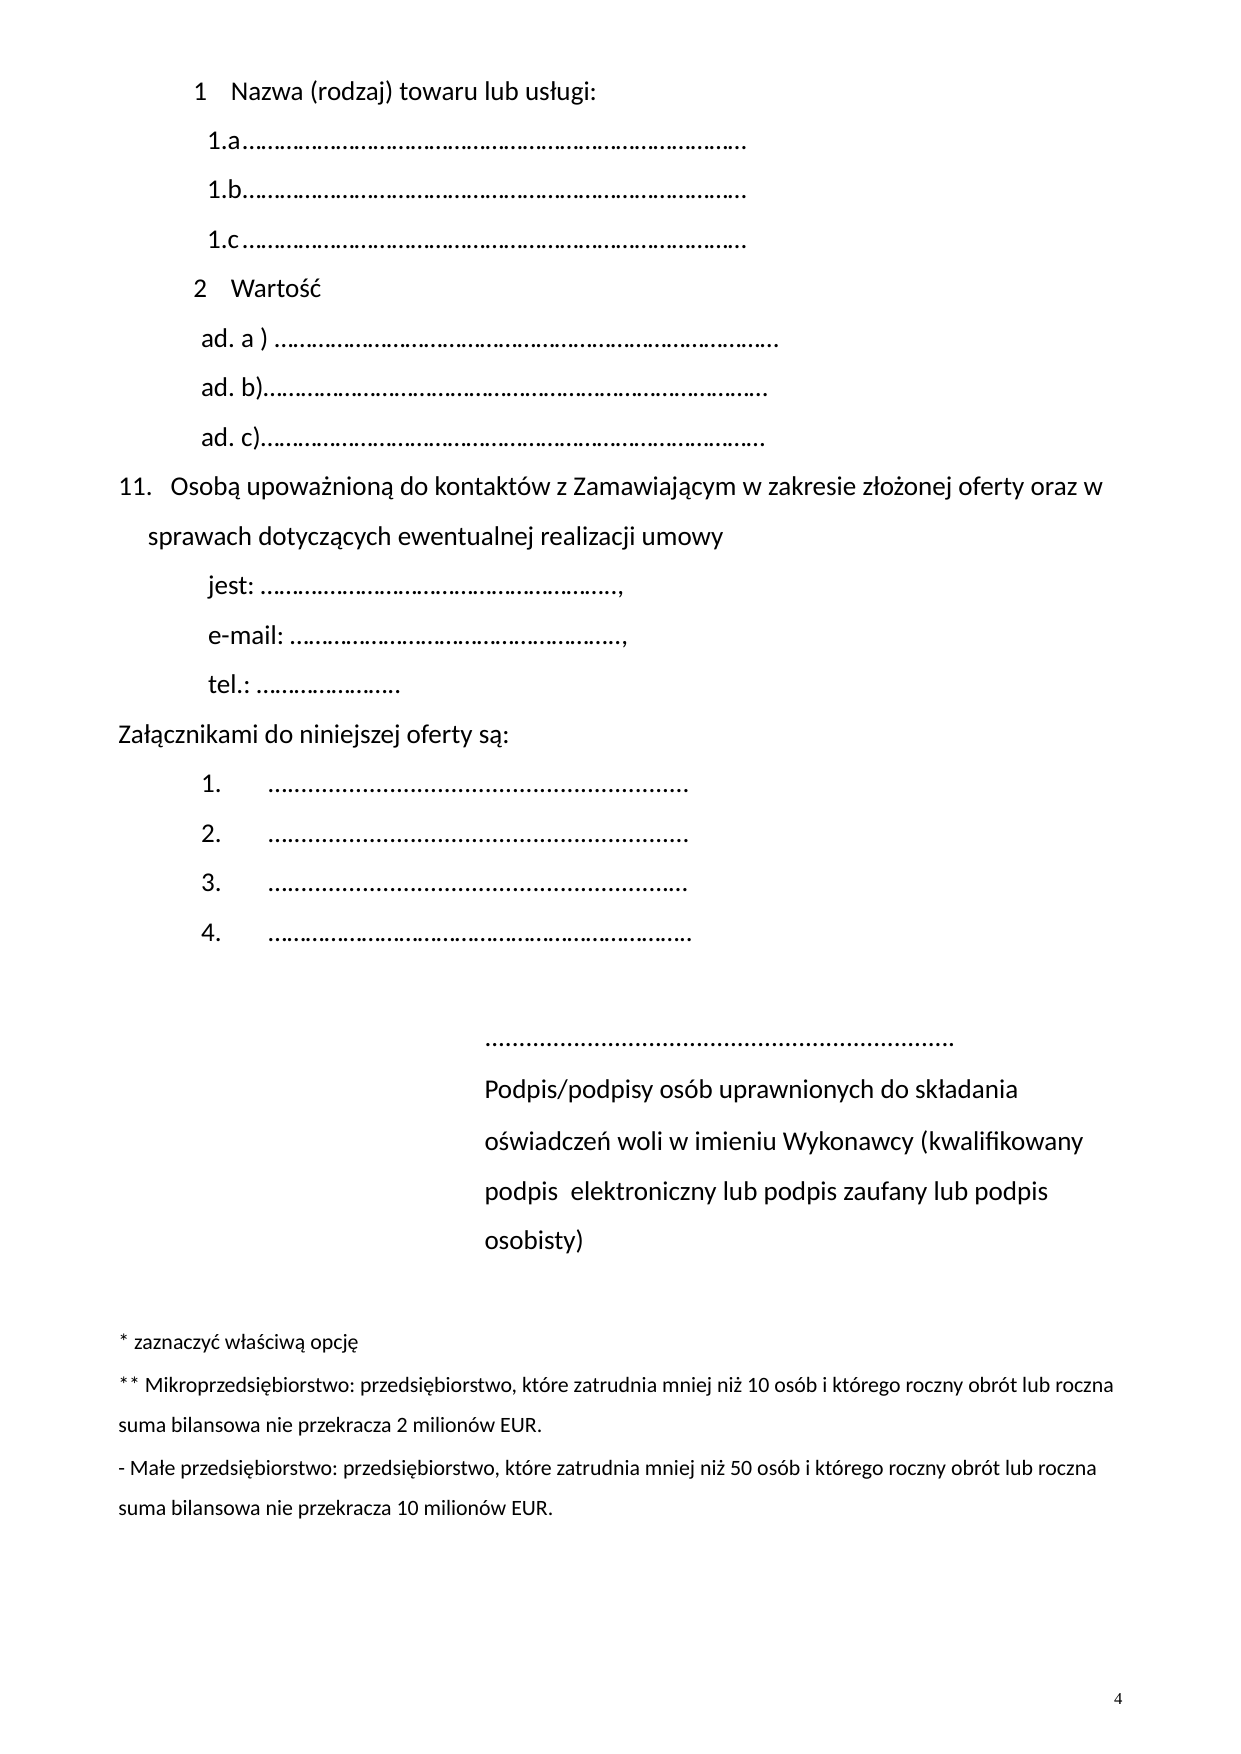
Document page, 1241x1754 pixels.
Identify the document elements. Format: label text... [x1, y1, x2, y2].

list Osobą upoważnioną do kontaktów z Zamawiającym w zakresie złożonej oferty oraz w sprawach dotyczących ewentualnej realizacji umowy [118, 469, 1122, 552]
list ad. a ) ……………………………………………………………………… [201, 321, 1122, 354]
list ad. b)……………………………………………………………………… [201, 371, 1122, 404]
text - Małe przedsiębiorstwo: przedsiębiorstwo, które zatrudnia mniej niż 50 osób i którego roczny obrót lub roczna suma bilansowa nie przekracza 10 milionów EUR. [118, 1454, 1122, 1521]
list ……………………………………………………………………… [207, 123, 1122, 156]
list …........................................................... [201, 816, 1122, 849]
list …........................................................… [201, 865, 1122, 898]
text ..................................................................... [118, 1020, 1122, 1053]
text jest: ……….……………………………………….., [208, 568, 1122, 602]
text ** Mikroprzedsiębiorstwo: przedsiębiorstwo, które zatrudnia mniej niż 10 osób i którego roczny obrót lub roczna suma bilansowa nie przekracza 2 milionów EUR. [118, 1371, 1122, 1438]
list ……………………………………………………………………… [207, 222, 1122, 255]
list …........................................................... [201, 766, 1122, 799]
text Podpis/podpisy osób uprawnionych do składania [118, 1072, 1122, 1105]
text oświadczeń woli w imieniu Wykonawcy (kwalifikowany podpis elektroniczny lub podpis zaufany lub podpis osobisty) [484, 1124, 1122, 1256]
text e-mail: …………………………………………….., [208, 618, 1122, 651]
text * zaznaczyć właściwą opcję [118, 1328, 1122, 1355]
list Nazwa (rodzaj) towaru lub usługi: [193, 74, 1122, 107]
text ad. c)……………………………………………………………………… [118, 420, 1122, 453]
text Załącznikami do niniejszej oferty są: [118, 717, 1122, 750]
list ………………………………………………………….. [201, 915, 1122, 948]
list Wartość [193, 272, 1122, 305]
list ……………………………………………………………………… [207, 173, 1122, 206]
text tel.: ………………….. [208, 667, 1122, 701]
